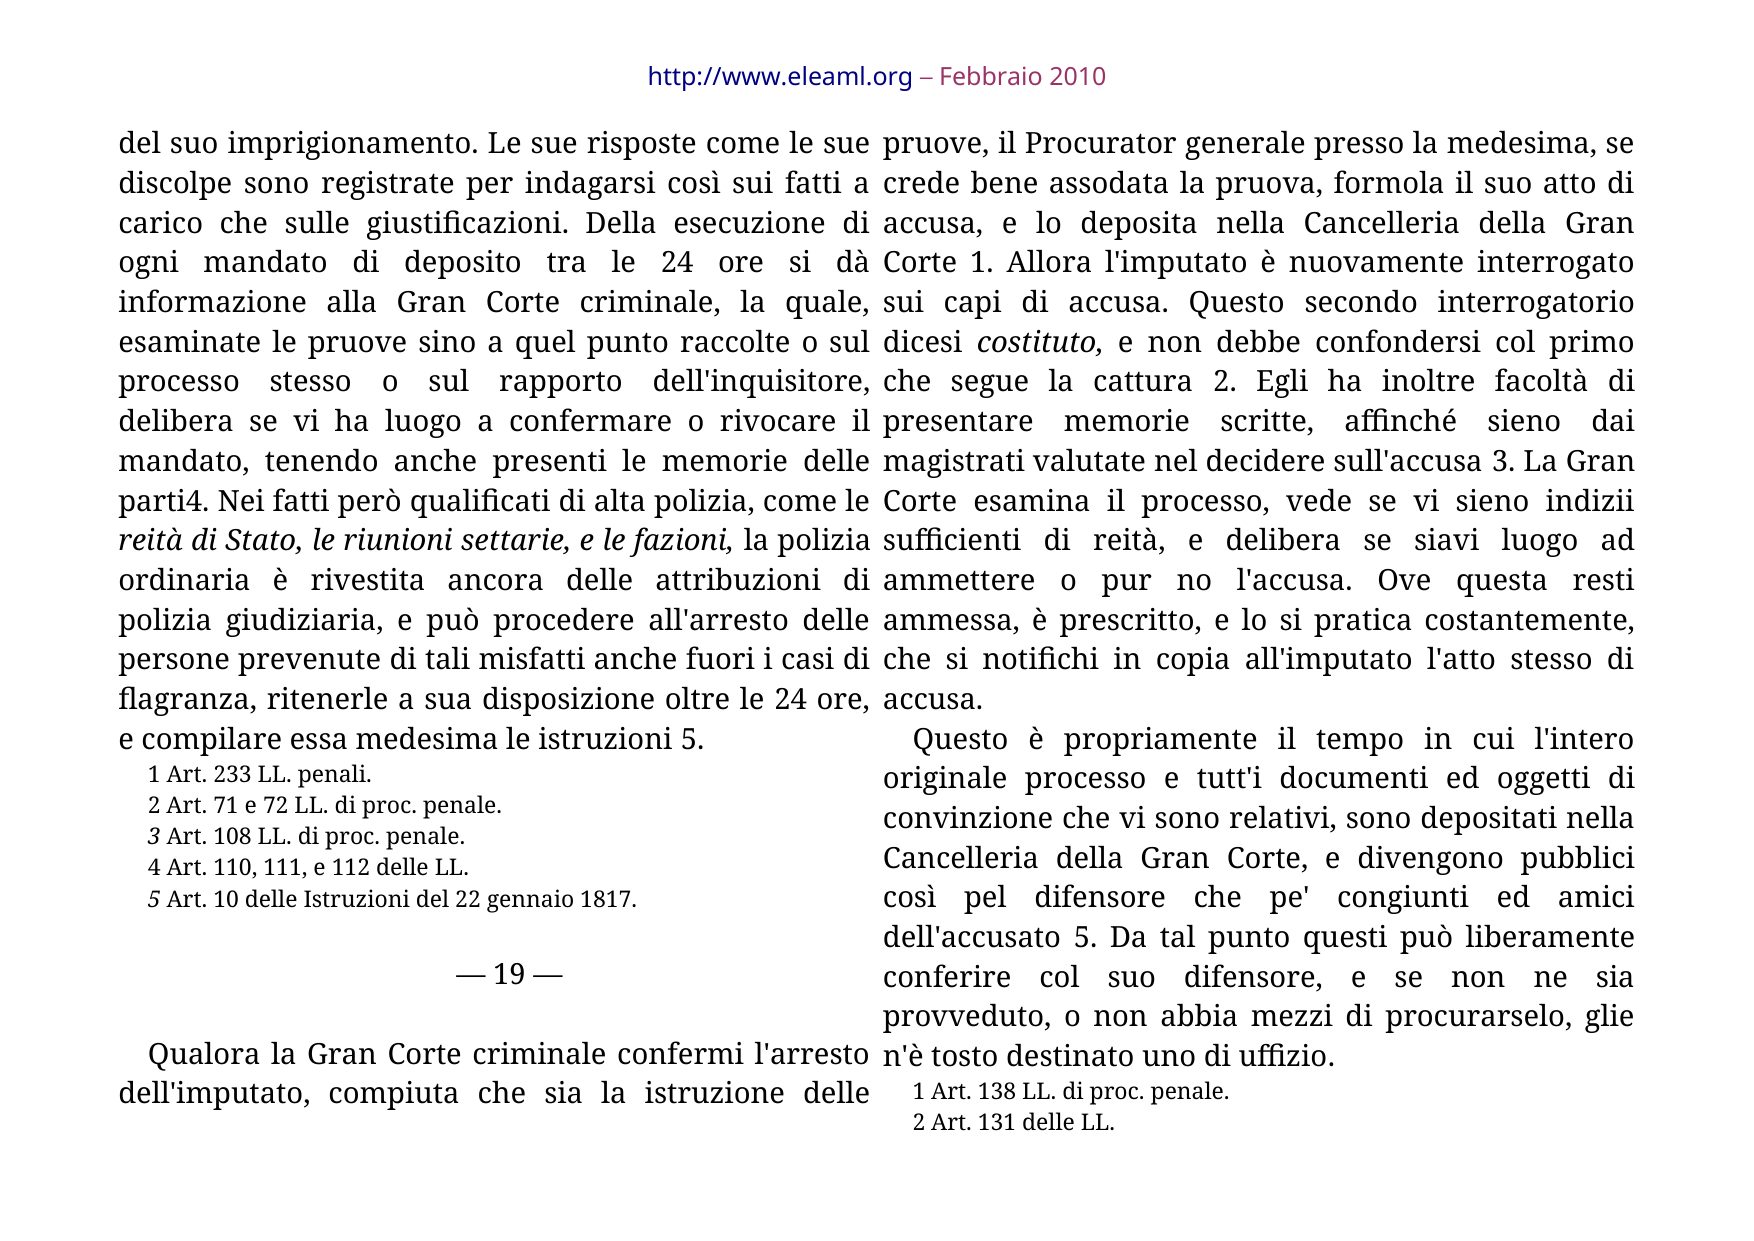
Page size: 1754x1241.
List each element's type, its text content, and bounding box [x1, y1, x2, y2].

text del suo imprigionamento. Le sue risposte come le sue discolpe sono registrate per indagarsi così sui fatti a carico che sulle giustificazioni. Della esecuzione di ogni mandato di deposito tra le 24 ore si dà informazione alla Gran Corte criminale, la quale, esaminate le pruove sino a quel punto raccolte o sul processo stesso o sul rapporto dell'inquisitore, delibera se vi ha luogo a confermare o rivocare il mandato, tenendo anche presenti le memorie delle parti4. Nei fatti però qualificati di alta polizia, come le reità di Stato, le riunioni settarie, e le fazioni, la polizia ordinaria è rivestita ancora delle attribuzioni di polizia giudiziaria, e può procedere all'arresto delle persone prevenute di tali misfatti anche fuori i casi di flagranza, ritenerle a sua disposizione oltre le 24 ore, e compilare essa medesima le istruzioni 5. [118, 123, 871, 758]
text 5 Art. 10 delle Istruzioni del 22 gennaio 1817. [118, 883, 871, 914]
text 1 Art. 233 LL. penali. [118, 758, 871, 789]
text Questo è propriamente il tempo in cui l'intero originale processo e tutt'i documenti ed oggetti di convinzione che vi sono relativi, sono depositati nella Cancelleria della Gran Corte, e divengono pubblici così pel difensore che pe' congiunti ed amici dell'accusato 5. Da tal punto questi può liberamente conferire col suo difensore, e se non ne sia provveduto, o non abbia mezzi di procurarselo, glie n'è tosto destinato uno di uffizio. [883, 718, 1636, 1075]
text 2 Art. 131 delle LL. [883, 1106, 1636, 1138]
text 2 Art. 71 e 72 LL. di proc. penale. [118, 789, 871, 820]
text 1 Art. 138 LL. di proc. penale. [883, 1075, 1636, 1106]
text 4 Art. 110, 111, e 112 delle LL. [118, 851, 871, 883]
text 3 Art. 108 LL. di proc. penale. [118, 820, 871, 851]
text — 19 — [118, 953, 871, 993]
text Qualora la Gran Corte criminale confermi l'arresto dell'imputato, compiuta che sia la istruzione delle [118, 1033, 871, 1112]
text pruove, il Procurator generale presso la medesima, se crede bene assodata la pruova, formola il suo atto di accusa, e lo deposita nella Cancelleria della Gran Corte 1. Allora l'imputato è nuovamente interrogato sui capi di accusa. Questo secondo interrogatorio dicesi costituto, e non debbe confondersi col primo che segue la cattura 2. Egli ha inoltre facoltà di presentare memorie scritte, affinché sieno dai magistrati valutate nel decidere sull'accusa 3. La Gran Corte esamina il processo, vede se vi sieno indizii sufficienti di reità, e delibera se siavi luogo ad ammettere o pur no l'accusa. Ove questa resti ammessa, è prescritto, e lo si pratica costantemente, che si notifichi in copia all'imputato l'atto stesso di accusa. [883, 123, 1636, 718]
